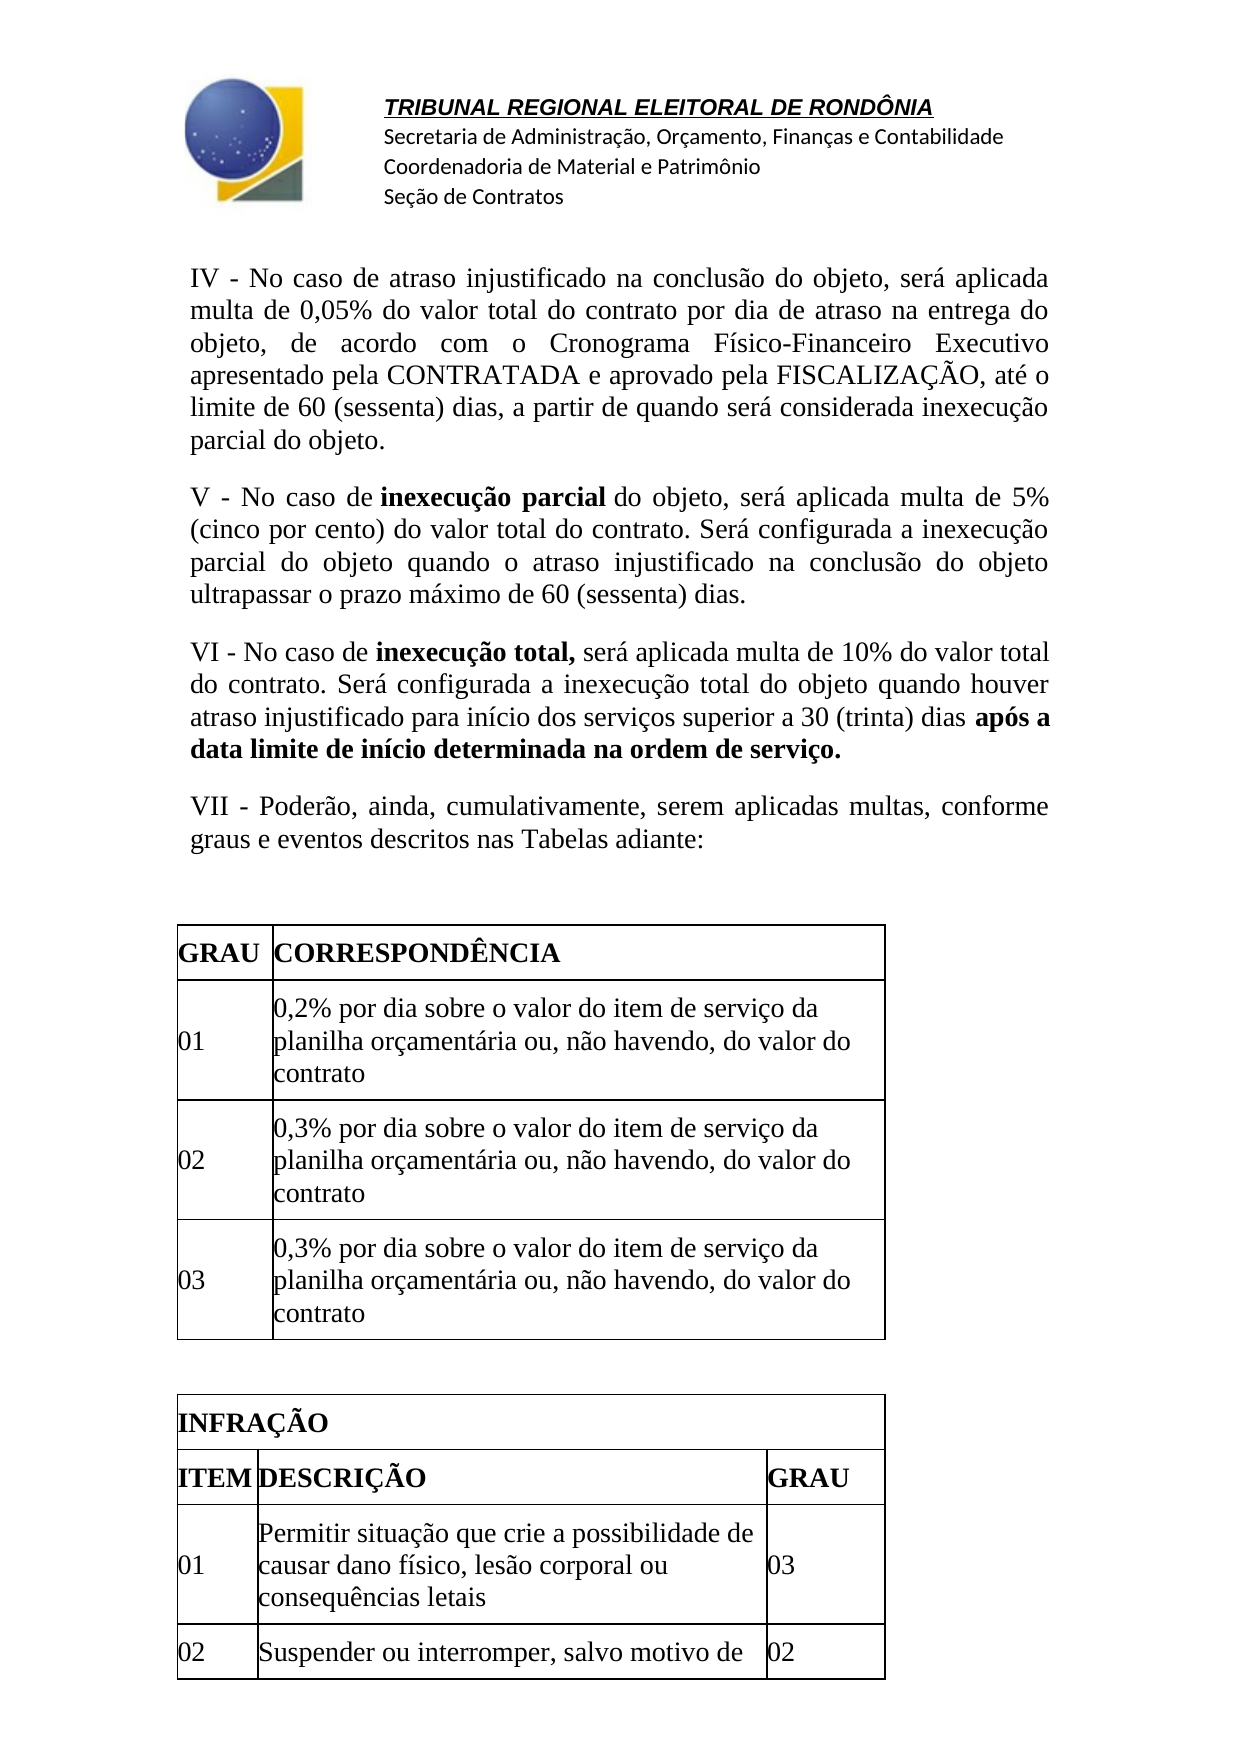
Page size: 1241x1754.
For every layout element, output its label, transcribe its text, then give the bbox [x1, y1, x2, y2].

table_cell 01 [178, 1505, 257, 1623]
table_cell 03 [768, 1505, 884, 1623]
table_cell Suspender ou interromper, salvo motivo de [259, 1625, 766, 1678]
text IV - No caso de atraso injustificado na conclusão do objeto, será aplicada multa de 0,05% do valor total do contrato por dia de atraso na entrega do objeto, de acordo com o Cronograma Físico-Financeiro Executivo apresentado pela CONTRATADA e aprovado pela FISCALIZAÇÃO, até o limite de 60 (sessenta) dias, a partir de quando será considerada inexecução parcial do objeto. [190, 261, 1051, 455]
table_cell GRAU [768, 1450, 884, 1503]
table_cell 0,3% por dia sobre o valor do item de serviço da planilha orçamentária ou, não havendo, do valor do contrato [274, 1101, 884, 1219]
table_header GRAU [178, 926, 272, 979]
text VII - Poderão, ainda, cumulativamente, serem aplicadas multas, conforme graus e eventos descritos nas Tabelas adiante: [190, 789, 1051, 854]
text VI - No caso de inexecução total, será aplicada multa de 10% do valor total do contrato. Será configurada a inexecução total do objeto quando houver atraso injustificado para início dos serviços superior a 30 (trinta) dias após a data limite de início determinada na ordem de serviço. [190, 635, 1051, 764]
table_cell DESCRIÇÃO [259, 1450, 766, 1503]
table_cell 03 [178, 1220, 272, 1338]
table_cell Permitir situação que crie a possibilidade de causar dano físico, lesão corporal ou consequências letais [259, 1505, 766, 1623]
table_cell 0,2% por dia sobre o valor do item de serviço da planilha orçamentária ou, não havendo, do valor do contrato [274, 981, 884, 1099]
table_cell ITEM [178, 1450, 257, 1503]
text V - No caso de inexecução parcial do objeto, será aplicada multa de 5% (cinco por cento) do valor total do contrato. Será configurada a inexecução parcial do objeto quando o atraso injustificado na conclusão do objeto ultrapassar o prazo máximo de 60 (sessenta) dias. [190, 480, 1051, 610]
table_cell 01 [178, 981, 272, 1099]
table_header INFRAÇÃO [178, 1395, 884, 1448]
table_header CORRESPONDÊNCIA [274, 926, 884, 979]
table_cell 02 [768, 1625, 884, 1678]
table_cell 02 [178, 1625, 257, 1678]
table_cell 0,3% por dia sobre o valor do item de serviço da planilha orçamentária ou, não havendo, do valor do contrato [274, 1220, 884, 1338]
table_cell 02 [178, 1101, 272, 1219]
